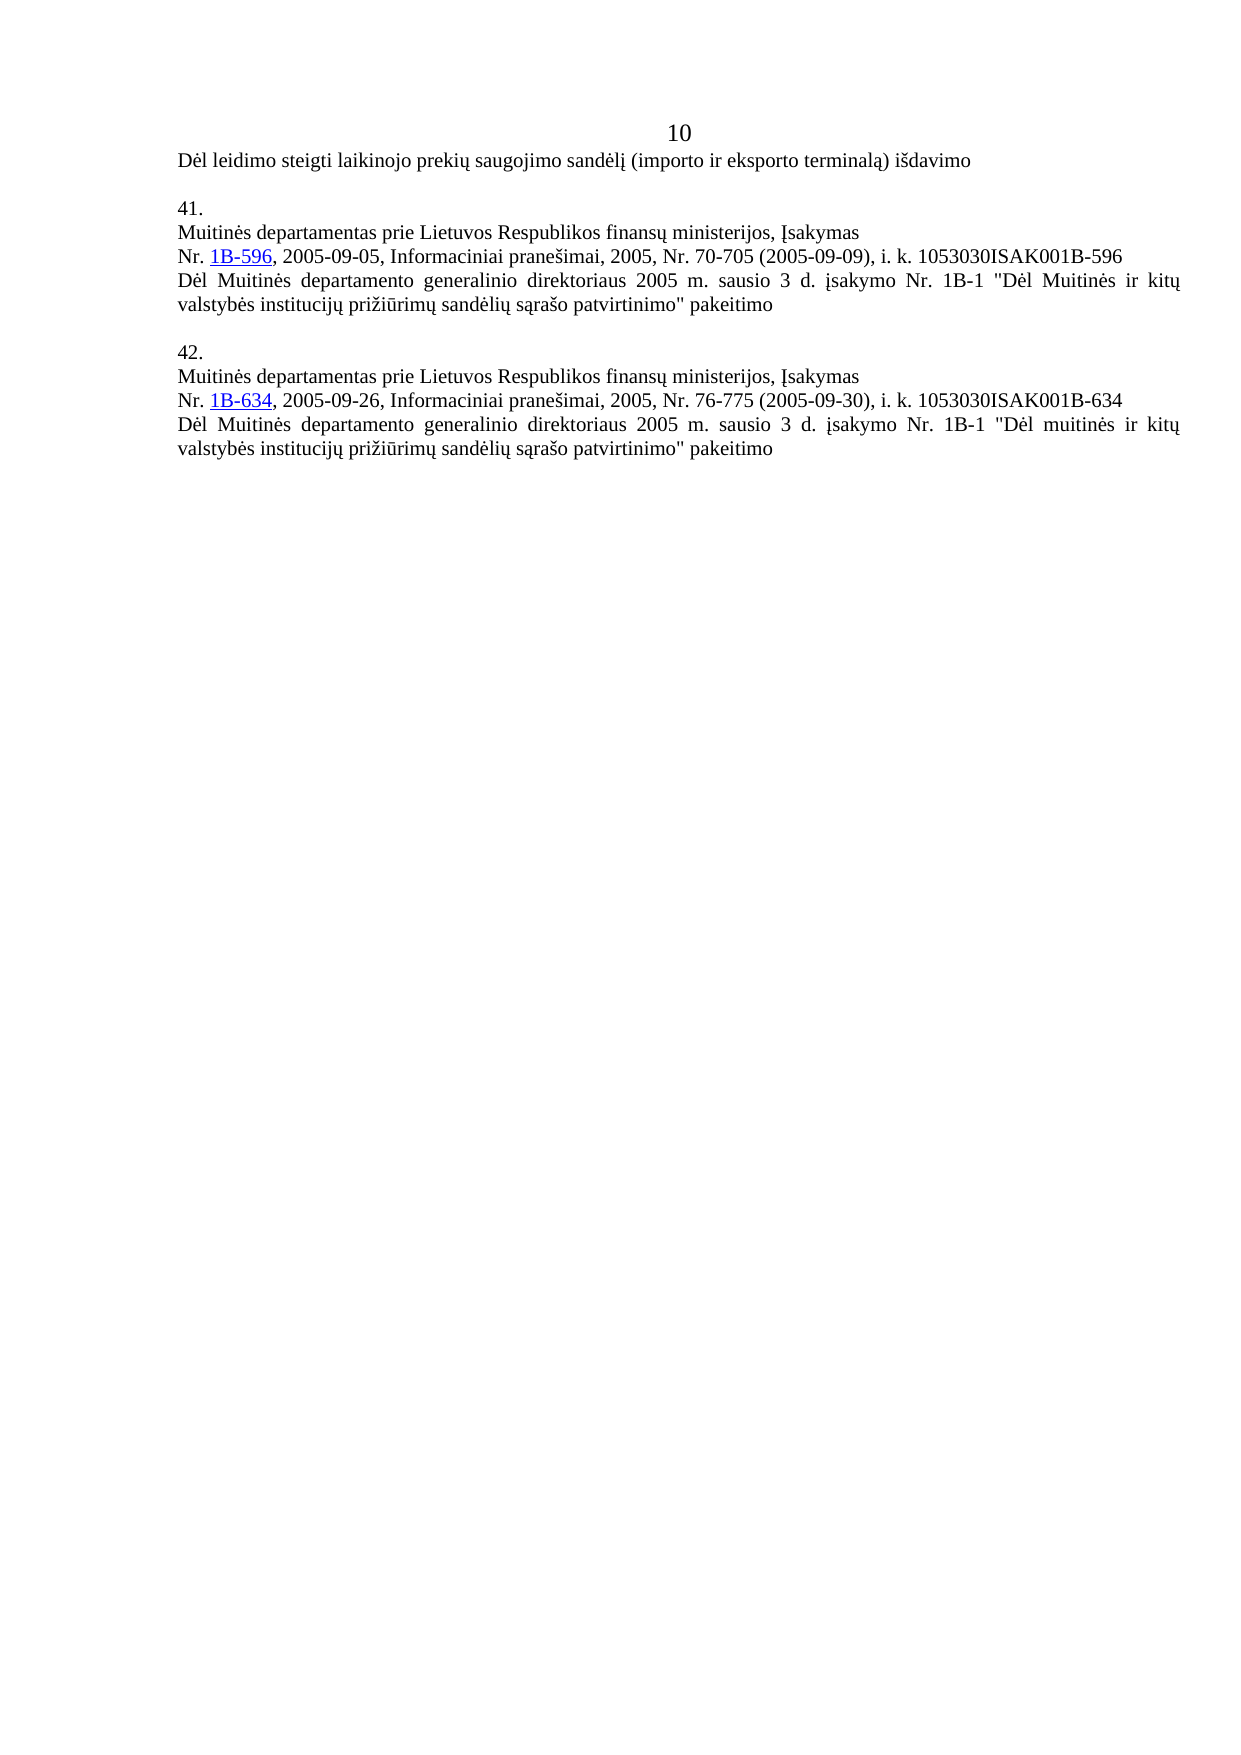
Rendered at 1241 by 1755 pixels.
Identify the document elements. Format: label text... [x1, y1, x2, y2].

text Dėl Muitinės departamento generalinio direktoriaus 2005 m. sausio 3 d. įsakymo Nr. 1B-1 "Dėl muitinės ir kitų valstybės institucijų prižiūrimų sandėlių sąrašo patvirtinimo" pakeitimo [177, 412, 1181, 460]
text Dėl Muitinės departamento generalinio direktoriaus 2005 m. sausio 3 d. įsakymo Nr. 1B-1 "Dėl Muitinės ir kitų valstybės institucijų prižiūrimų sandėlių sąrašo patvirtinimo" pakeitimo [177, 268, 1181, 316]
text Nr. 1B-596, 2005-09-05, Informaciniai pranešimai, 2005, Nr. 70-705 (2005-09-09), i. k. 1053030ISAK001B-596 [177, 244, 1181, 268]
text Muitinės departamentas prie Lietuvos Respublikos finansų ministerijos, Įsakymas [177, 364, 1181, 388]
text 42. [177, 340, 1181, 364]
text Dėl leidimo steigti laikinojo prekių saugojimo sandėlį (importo ir eksporto terminalą) išdavimo [177, 148, 1181, 172]
text Nr. 1B-634, 2005-09-26, Informaciniai pranešimai, 2005, Nr. 76-775 (2005-09-30), i. k. 1053030ISAK001B-634 [177, 388, 1181, 412]
text Muitinės departamentas prie Lietuvos Respublikos finansų ministerijos, Įsakymas [177, 220, 1181, 244]
text 41. [177, 196, 1181, 220]
